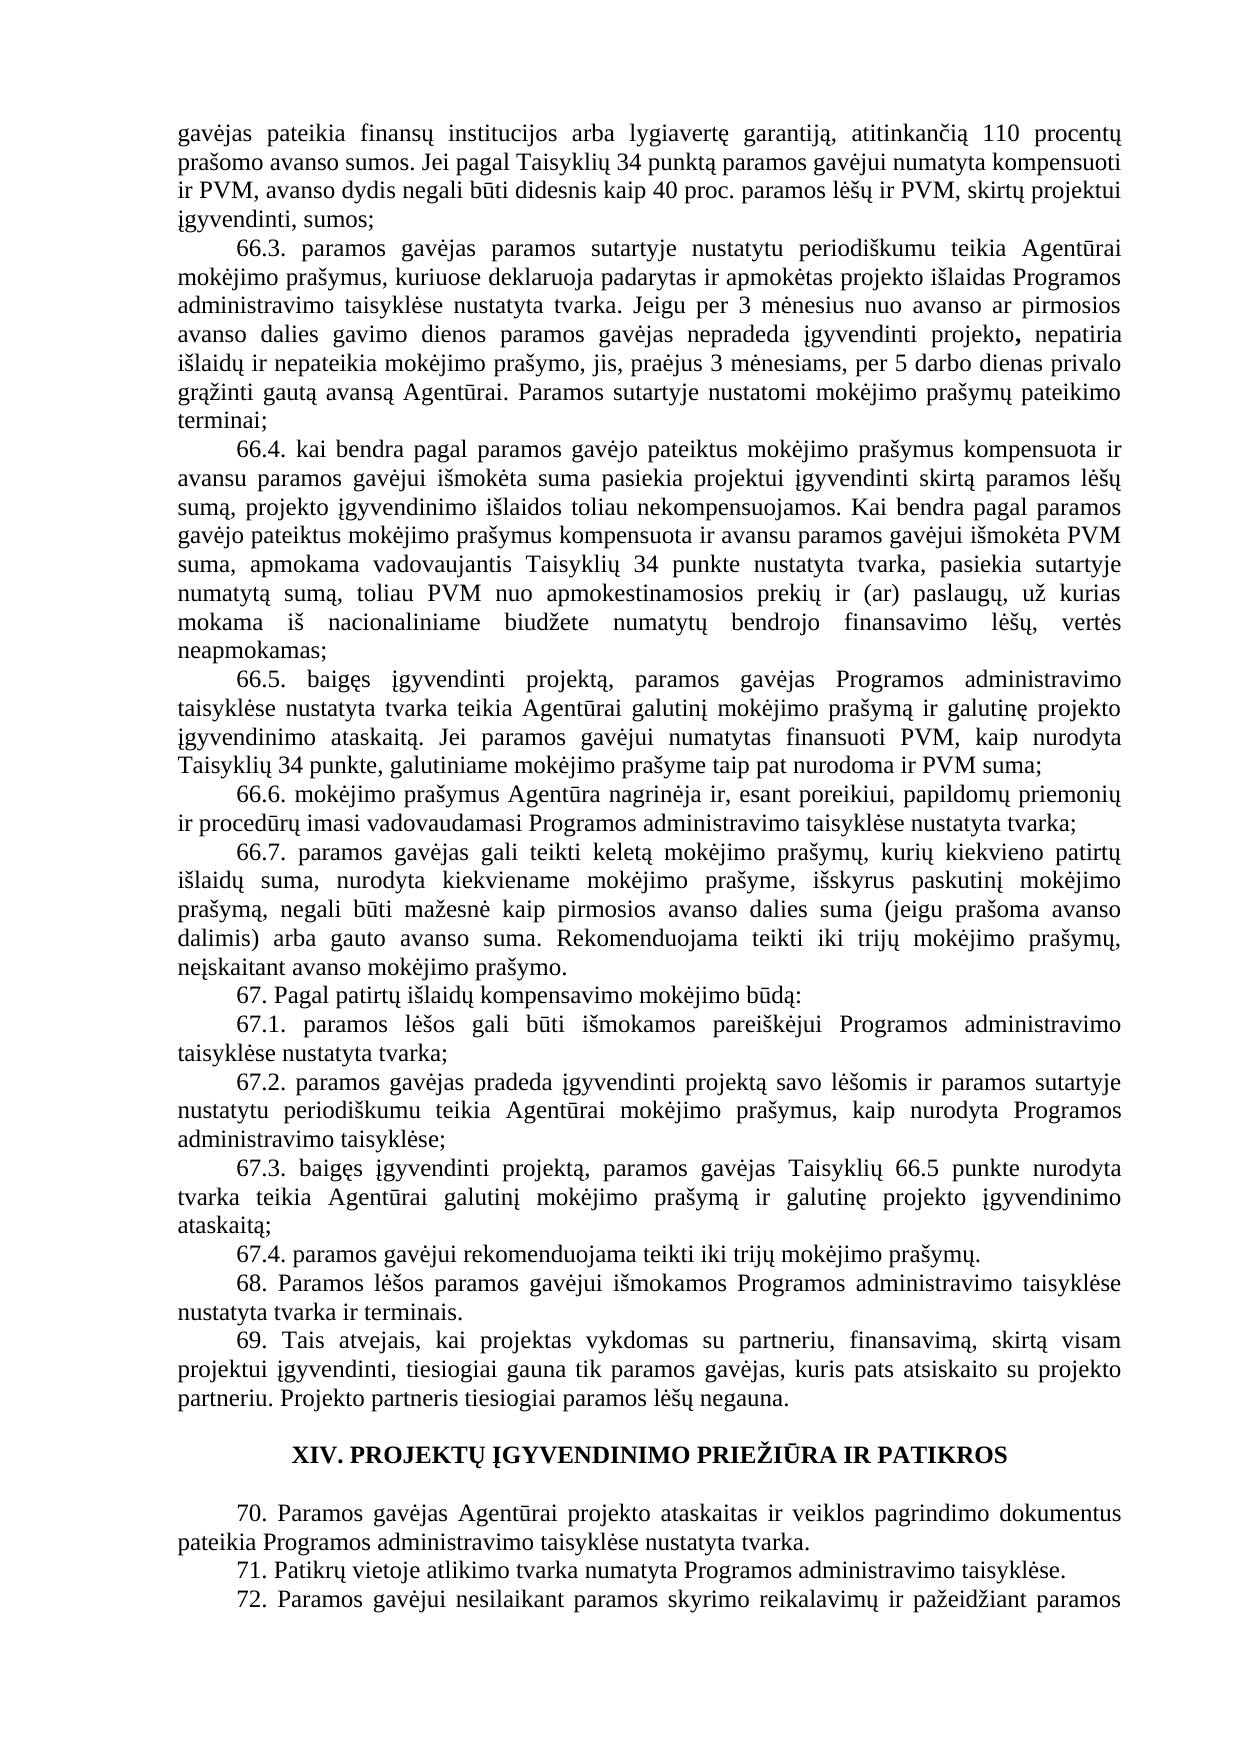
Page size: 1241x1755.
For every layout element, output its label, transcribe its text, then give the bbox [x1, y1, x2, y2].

text 68. Paramos lėšos paramos gavėjui išmokamos Programos administravimo taisyklėse nustatyta tvarka ir terminais. [177, 1268, 1122, 1326]
text 72. Paramos gavėjui nesilaikant paramos skyrimo reikalavimų ir pažeidžiant paramos [177, 1584, 1122, 1613]
text 66.5. baigęs įgyvendinti projektą, paramos gavėjas Programos administravimo taisyklėse nustatyta tvarka teikia Agentūrai galutinį mokėjimo prašymą ir galutinę projekto įgyvendinimo ataskaitą. Jei paramos gavėjui numatytas finansuoti PVM, kaip nurodyta Taisyklių 34 punkte, galutiniame mokėjimo prašyme taip pat nurodoma ir PVM suma; [177, 664, 1122, 779]
text gavėjas pateikia finansų institucijos arba lygiavertę garantiją, atitinkančią 110 procentų prašomo avanso sumos. Jei pagal Taisyklių 34 punktą paramos gavėjui numatyta kompensuoti ir PVM, avanso dydis negali būti didesnis kaip 40 proc. paramos lėšų ir PVM, skirtų projektui įgyvendinti, sumos; [177, 118, 1122, 233]
text 66.4. kai bendra pagal paramos gavėjo pateiktus mokėjimo prašymus kompensuota ir avansu paramos gavėjui išmokėta suma pasiekia projektui įgyvendinti skirtą paramos lėšų sumą, projekto įgyvendinimo išlaidos toliau nekompensuojamos. Kai bendra pagal paramos gavėjo pateiktus mokėjimo prašymus kompensuota ir avansu paramos gavėjui išmokėta PVM suma, apmokama vadovaujantis Taisyklių 34 punkte nustatyta tvarka, pasiekia sutartyje numatytą sumą, toliau PVM nuo apmokestinamosios prekių ir (ar) paslaugų, už kurias mokama iš nacionaliniame biudžete numatytų bendrojo finansavimo lėšų, vertės neapmokamas; [177, 434, 1122, 664]
text 66.3. paramos gavėjas paramos sutartyje nustatytu periodiškumu teikia Agentūrai mokėjimo prašymus, kuriuose deklaruoja padarytas ir apmokėtas projekto išlaidas Programos administravimo taisyklėse nustatyta tvarka. Jeigu per 3 mėnesius nuo avanso ar pirmosios avanso dalies gavimo dienos paramos gavėjas nepradeda įgyvendinti projekto, nepatiria išlaidų ir nepateikia mokėjimo prašymo, jis, praėjus 3 mėnesiams, per 5 darbo dienas privalo grąžinti gautą avansą Agentūrai. Paramos sutartyje nustatomi mokėjimo prašymų pateikimo terminai; [177, 233, 1122, 434]
text XIv. PROJEKTŲ ĮGYVENDINIMO PRIEŽIŪRA IR PATIKROS [177, 1441, 1122, 1469]
text 69. Tais atvejais, kai projektas vykdomas su partneriu, finansavimą, skirtą visam projektui įgyvendinti, tiesiogiai gauna tik paramos gavėjas, kuris pats atsiskaito su projekto partneriu. Projekto partneris tiesiogiai paramos lėšų negauna. [177, 1326, 1122, 1412]
text 66.6. mokėjimo prašymus Agentūra nagrinėja ir, esant poreikiui, papildomų priemonių ir procedūrų imasi vadovaudamasi Programos administravimo taisyklėse nustatyta tvarka; [177, 779, 1122, 837]
text 67.2. paramos gavėjas pradeda įgyvendinti projektą savo lėšomis ir paramos sutartyje nustatytu periodiškumu teikia Agentūrai mokėjimo prašymus, kaip nurodyta Programos administravimo taisyklėse; [177, 1067, 1122, 1153]
text 67. Pagal patirtų išlaidų kompensavimo mokėjimo būdą: [177, 981, 1122, 1009]
text 71. Patikrų vietoje atlikimo tvarka numatyta Programos administravimo taisyklėse. [177, 1556, 1122, 1584]
text 70. Paramos gavėjas Agentūrai projekto ataskaitas ir veiklos pagrindimo dokumentus pateikia Programos administravimo taisyklėse nustatyta tvarka. [177, 1498, 1122, 1556]
text 66.7. paramos gavėjas gali teikti keletą mokėjimo prašymų, kurių kiekvieno patirtų išlaidų suma, nurodyta kiekviename mokėjimo prašyme, išskyrus paskutinį mokėjimo prašymą, negali būti mažesnė kaip pirmosios avanso dalies suma (jeigu prašoma avanso dalimis) arba gauto avanso suma. Rekomenduojama teikti iki trijų mokėjimo prašymų, neįskaitant avanso mokėjimo prašymo. [177, 837, 1122, 981]
text 67.3. baigęs įgyvendinti projektą, paramos gavėjas Taisyklių 66.5 punkte nurodyta tvarka teikia Agentūrai galutinį mokėjimo prašymą ir galutinę projekto įgyvendinimo ataskaitą; [177, 1153, 1122, 1239]
text 67.4. paramos gavėjui rekomenduojama teikti iki trijų mokėjimo prašymų. [177, 1239, 1122, 1268]
text 67.1. paramos lėšos gali būti išmokamos pareiškėjui Programos administravimo taisyklėse nustatyta tvarka; [177, 1009, 1122, 1067]
